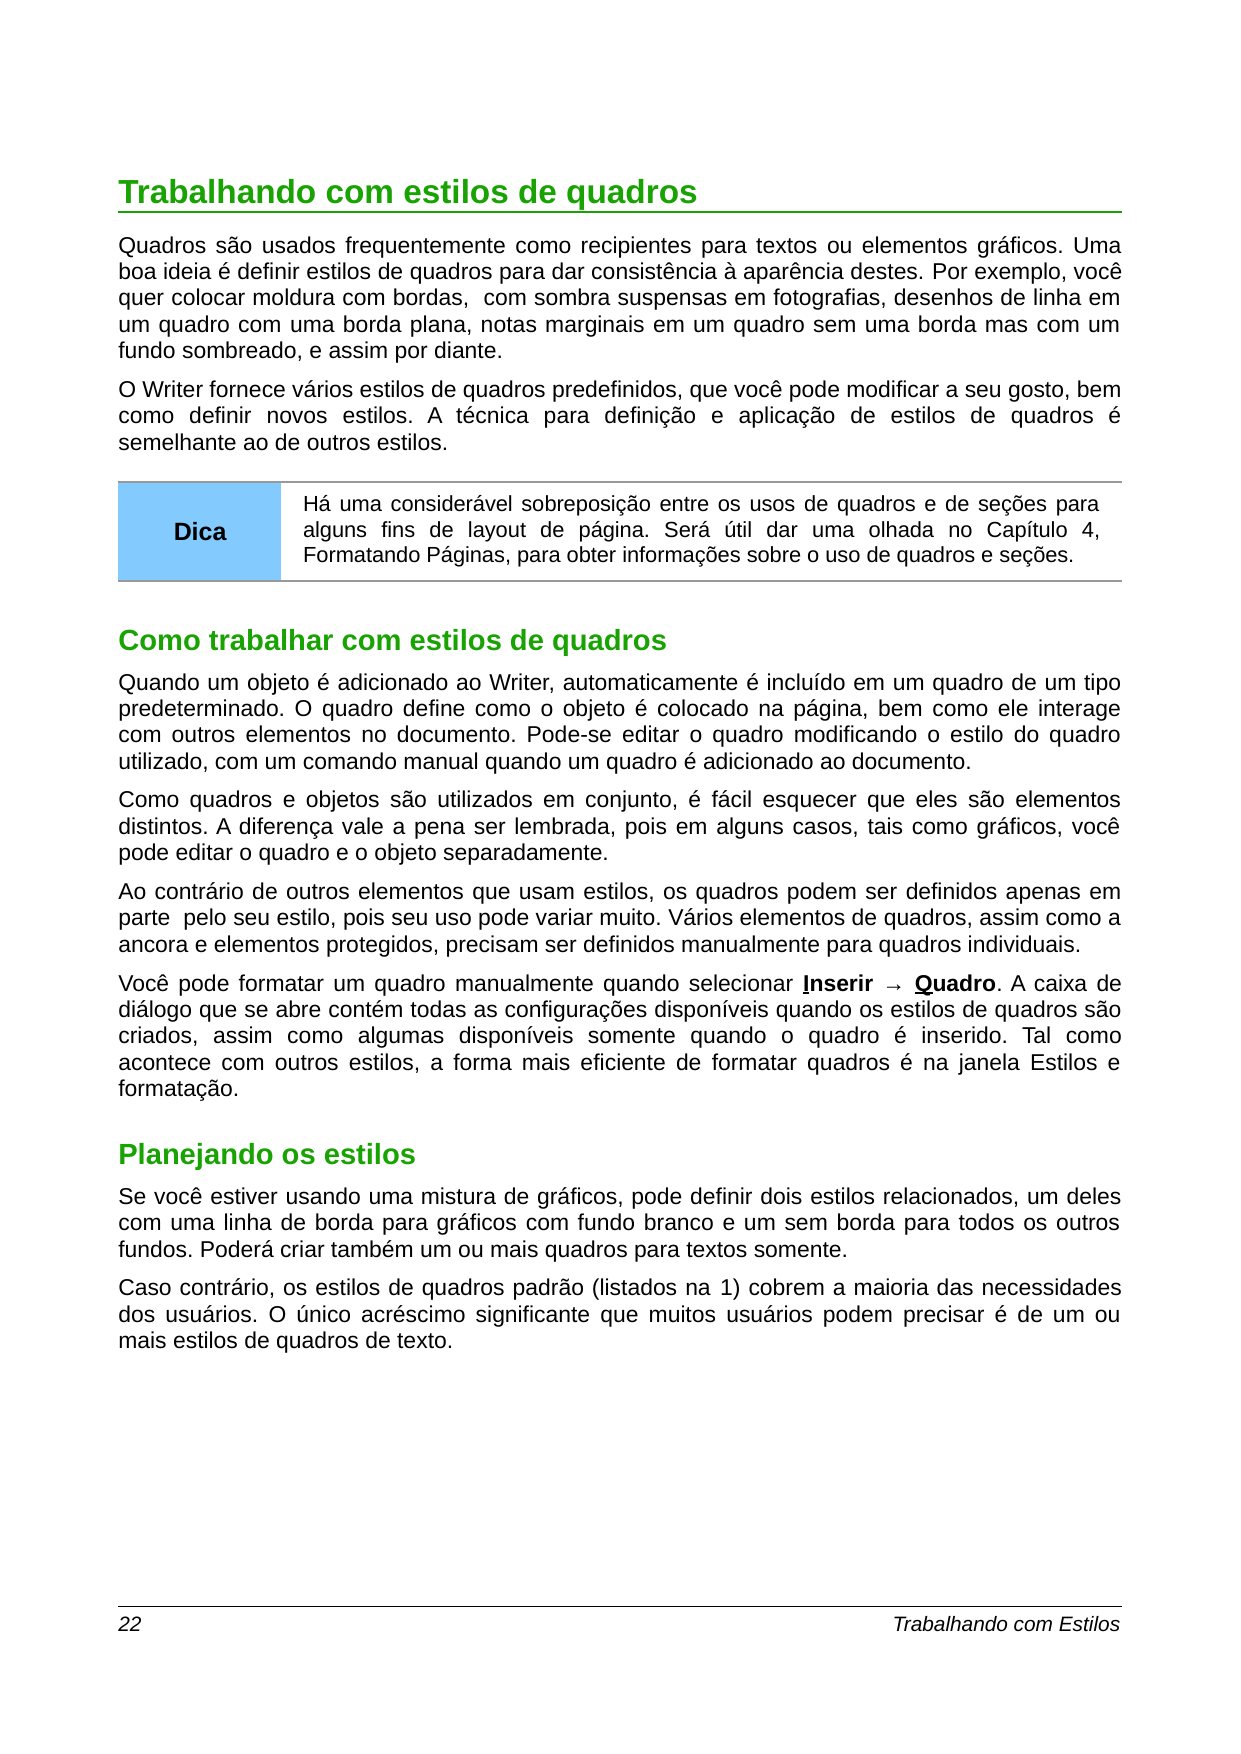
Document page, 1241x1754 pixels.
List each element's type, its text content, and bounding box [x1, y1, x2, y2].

text Como quadros e objetos são utilizados em conjunto, é fácil esquecer que eles são elementos distintos. A diferença vale a pena ser lembrada, pois em alguns casos, tais como gráficos, você pode editar o quadro e o objeto separadamente. [118, 786, 1122, 866]
subtitle Planejando os estilos [118, 1137, 1122, 1170]
table_header Dica [118, 483, 281, 580]
subtitle Trabalhando com estilos de quadros [118, 172, 1122, 211]
text Caso contrário, os estilos de quadros padrão (listados na Tabela 1) cobrem a maioria das necessidades dos usuários. O único acréscimo significante que muitos usuários podem precisar é de um ou mais estilos de quadros de texto. [118, 1274, 1122, 1353]
text Você pode formatar um quadro manualmente quando selecionar Inserir → Quadro. A caixa de diálogo que se abre contém todas as configurações disponíveis quando os estilos de quadros são criados, assim como algumas disponíveis somente quando o quadro é inserido. Tal como acontece com outros estilos, a forma mais eficiente de formatar quadros é na janela Estilos e formatação. [118, 969, 1122, 1101]
text Quando um objeto é adicionado ao Writer, automaticamente é incluído em um quadro de um tipo predeterminado. O quadro define como o objeto é colocado na página, bem como ele interage com outros elementos no documento. Pode-se editar o quadro modificando o estilo do quadro utilizado, com um comando manual quando um quadro é adicionado ao documento. [118, 668, 1122, 774]
text Quadros são usados frequentemente como recipientes para textos ou elementos gráficos. Uma boa ideia é definir estilos de quadros para dar consistência à aparência destes. Por exemplo, você quer colocar moldura com bordas, com sombra suspensas em fotografias, desenhos de linha em um quadro com uma borda plana, notas marginais em um quadro sem uma borda mas com um fundo sombreado, e assim por diante. [118, 232, 1122, 363]
text O Writer fornece vários estilos de quadros predefinidos, que você pode modificar a seu gosto, bem como definir novos estilos. A técnica para definição e aplicação de estilos de quadros é semelhante ao de outros estilos. [118, 376, 1122, 455]
table_header Há uma considerável sobreposição entre os usos de quadros e de seções para alguns fins de layout de página. Será útil dar uma olhada no Capítulo 4, Formatando Páginas, para obter informações sobre o uso de quadros e seções. [281, 483, 1122, 580]
text Se você estiver usando uma mistura de gráficos, pode definir dois estilos relacionados, um deles com uma linha de borda para gráficos com fundo branco e um sem borda para todos os outros fundos. Poderá criar também um ou mais quadros para textos somente. [118, 1183, 1122, 1262]
text Ao contrário de outros elementos que usam estilos, os quadros podem ser definidos apenas em parte pelo seu estilo, pois seu uso pode variar muito. Vários elementos de quadros, assim como a ancora e elementos protegidos, precisam ser definidos manualmente para quadros individuais. [118, 878, 1122, 957]
subtitle Como trabalhar com estilos de quadros [118, 623, 1122, 656]
